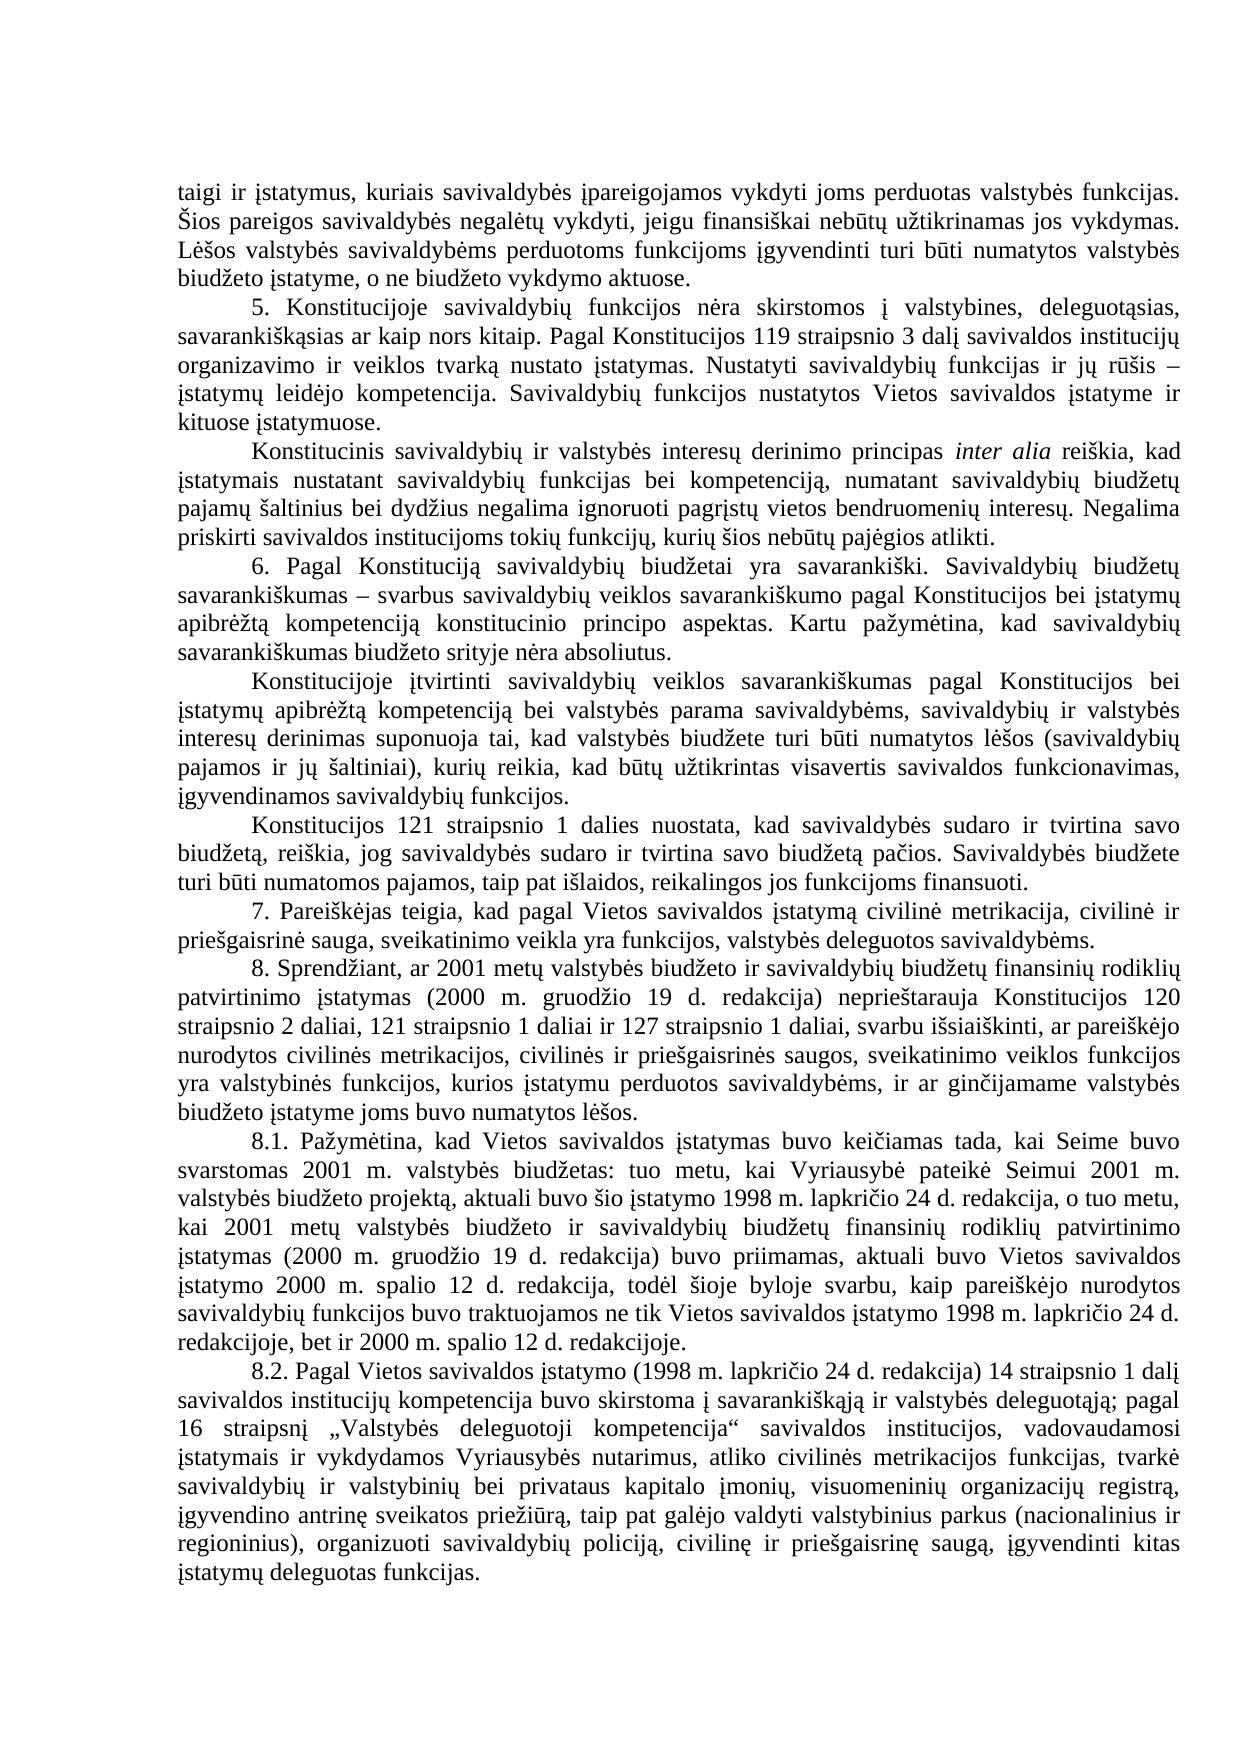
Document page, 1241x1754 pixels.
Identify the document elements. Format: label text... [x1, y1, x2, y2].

text 7. Pareiškėjas teigia, kad pagal Vietos savivaldos įstatymą civilinė metrikacija, civilinė ir priešgaisrinė sauga, sveikatinimo veikla yra funkcijos, valstybės deleguotos savivaldybėms. [177, 896, 1181, 953]
text 8. Sprendžiant, ar 2001 metų valstybės biudžeto ir savivaldybių biudžetų finansinių rodiklių patvirtinimo įstatymas (2000 m. gruodžio 19 d. redakcija) neprieštarauja Konstitucijos 120 straipsnio 2 daliai, 121 straipsnio 1 daliai ir 127 straipsnio 1 daliai, svarbu išsiaiškinti, ar pareiškėjo nurodytos civilinės metrikacijos, civilinės ir priešgaisrinės saugos, sveikatinimo veiklos funkcijos yra valstybinės funkcijos, kurios įstatymu perduotos savivaldybėms, ir ar ginčijamame valstybės biudžeto įstatyme joms buvo numatytos lėšos. [177, 953, 1181, 1126]
text Konstitucijos 121 straipsnio 1 dalies nuostata, kad savivaldybės sudaro ir tvirtina savo biudžetą, reiškia, jog savivaldybės sudaro ir tvirtina savo biudžetą pačios. Savivaldybės biudžete turi būti numatomos pajamos, taip pat išlaidos, reikalingos jos funkcijoms finansuoti. [177, 810, 1181, 896]
text Konstitucijoje įtvirtinti savivaldybių veiklos savarankiškumas pagal Konstitucijos bei įstatymų apibrėžtą kompetenciją bei valstybės parama savivaldybėms, savivaldybių ir valstybės interesų derinimas suponuoja tai, kad valstybės biudžete turi būti numatytos lėšos (savivaldybių pajamos ir jų šaltiniai), kurių reikia, kad būtų užtikrintas visavertis savivaldos funkcionavimas, įgyvendinamos savivaldybių funkcijos. [177, 666, 1181, 810]
text 8.2. Pagal Vietos savivaldos įstatymo (1998 m. lapkričio 24 d. redakcija) 14 straipsnio 1 dalį savivaldos institucijų kompetencija buvo skirstoma į savarankiškąją ir valstybės deleguotąją; pagal 16 straipsnį „Valstybės deleguotoji kompetencija“ savivaldos institucijos, vadovaudamosi įstatymais ir vykdydamos Vyriausybės nutarimus, atliko civilinės metrikacijos funkcijas, tvarkė savivaldybių ir valstybinių bei privataus kapitalo įmonių, visuomeninių organizacijų registrą, įgyvendino antrinę sveikatos priežiūrą, taip pat galėjo valdyti valstybinius parkus (nacionalinius ir regioninius), organizuoti savivaldybių policiją, civilinę ir priešgaisrinę saugą, įgyvendinti kitas įstatymų deleguotas funkcijas. [177, 1356, 1181, 1586]
text taigi ir įstatymus, kuriais savivaldybės įpareigojamos vykdyti joms perduotas valstybės funkcijas. Šios pareigos savivaldybės negalėtų vykdyti, jeigu finansiškai nebūtų užtikrinamas jos vykdymas. Lėšos valstybės savivaldybėms perduotoms funkcijoms įgyvendinti turi būti numatytos valstybės biudžeto įstatyme, o ne biudžeto vykdymo aktuose. [177, 177, 1181, 292]
text 5. Konstitucijoje savivaldybių funkcijos nėra skirstomos į valstybines, deleguotąsias, savarankiškąsias ar kaip nors kitaip. Pagal Konstitucijos 119 straipsnio 3 dalį savivaldos institucijų organizavimo ir veiklos tvarką nustato įstatymas. Nustatyti savivaldybių funkcijas ir jų rūšis – įstatymų leidėjo kompetencija. Savivaldybių funkcijos nustatytos Vietos savivaldos įstatyme ir kituose įstatymuose. [177, 292, 1181, 436]
text Konstitucinis savivaldybių ir valstybės interesų derinimo principas inter alia reiškia, kad įstatymais nustatant savivaldybių funkcijas bei kompetenciją, numatant savivaldybių biudžetų pajamų šaltinius bei dydžius negalima ignoruoti pagrįstų vietos bendruomenių interesų. Negalima priskirti savivaldos institucijoms tokių funkcijų, kurių šios nebūtų pajėgios atlikti. [177, 436, 1181, 551]
text 6. Pagal Konstituciją savivaldybių biudžetai yra savarankiški. Savivaldybių biudžetų savarankiškumas – svarbus savivaldybių veiklos savarankiškumo pagal Konstitucijos bei įstatymų apibrėžtą kompetenciją konstitucinio principo aspektas. Kartu pažymėtina, kad savivaldybių savarankiškumas biudžeto srityje nėra absoliutus. [177, 551, 1181, 666]
text 8.1. Pažymėtina, kad Vietos savivaldos įstatymas buvo keičiamas tada, kai Seime buvo svarstomas 2001 m. valstybės biudžetas: tuo metu, kai Vyriausybė pateikė Seimui 2001 m. valstybės biudžeto projektą, aktuali buvo šio įstatymo 1998 m. lapkričio 24 d. redakcija, o tuo metu, kai 2001 metų valstybės biudžeto ir savivaldybių biudžetų finansinių rodiklių patvirtinimo įstatymas (2000 m. gruodžio 19 d. redakcija) buvo priimamas, aktuali buvo Vietos savivaldos įstatymo 2000 m. spalio 12 d. redakcija, todėl šioje byloje svarbu, kaip pareiškėjo nurodytos savivaldybių funkcijos buvo traktuojamos ne tik Vietos savivaldos įstatymo 1998 m. lapkričio 24 d. redakcijoje, bet ir 2000 m. spalio 12 d. redakcijoje. [177, 1126, 1181, 1356]
